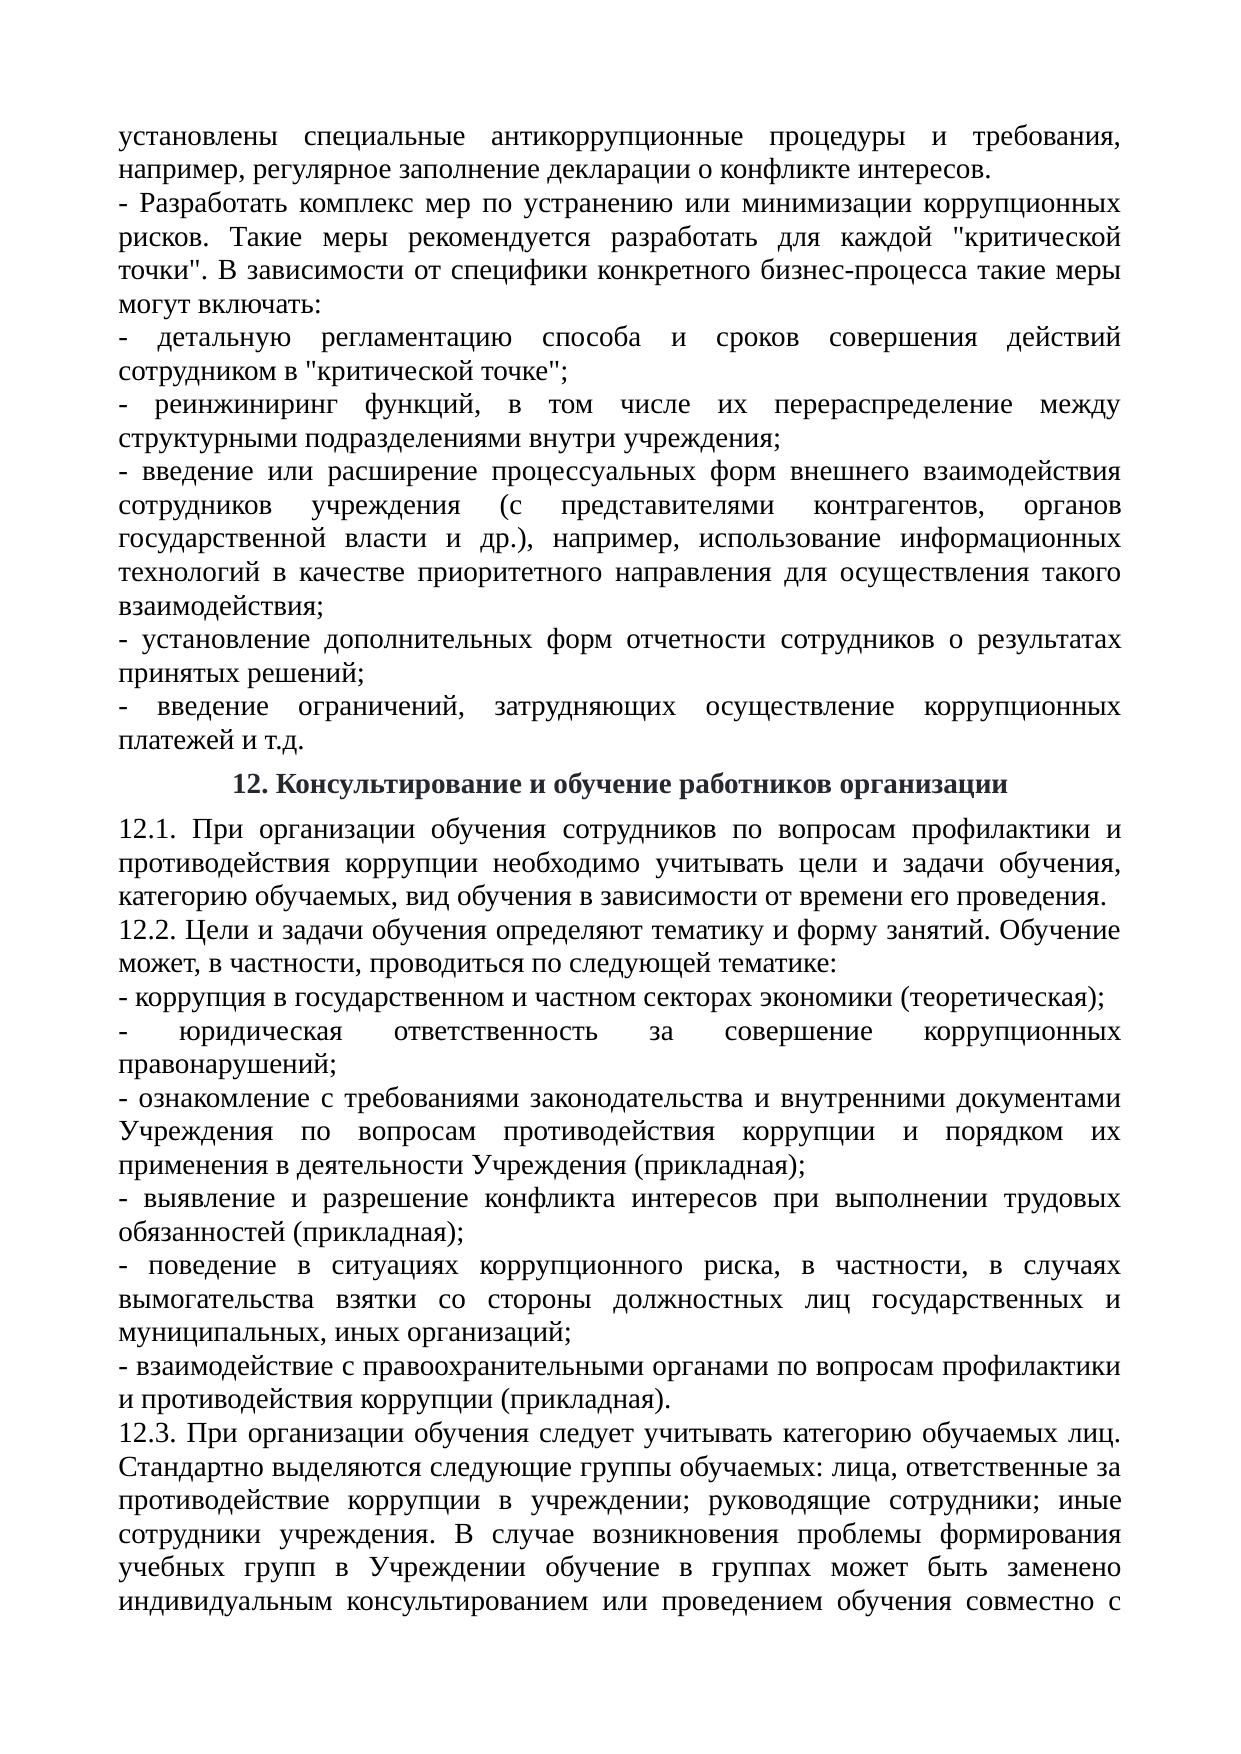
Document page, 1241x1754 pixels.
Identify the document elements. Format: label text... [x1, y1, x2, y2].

text установлены специальные антикоррупционные процедуры и требования, например, регулярное заполнение декларации о конфликте интересов. [118, 118, 1122, 185]
text - установление дополнительных форм отчетности сотрудников о результатах принятых решений; [118, 621, 1122, 688]
subtitle 12. Консультирование и обучение работников организации [118, 767, 1122, 800]
text - ознакомление с требованиями законодательства и внутренними документами Учреждения по вопросам противодействия коррупции и порядком их применения в деятельности Учреждения (прикладная); [118, 1080, 1122, 1180]
text - Разработать комплекс мер по устранению или минимизации коррупционных рисков. Такие меры рекомендуется разработать для каждой "критической точки". В зависимости от специфики конкретного бизнес-процесса такие меры могут включать: [118, 185, 1122, 319]
text - взаимодействие с правоохранительными органами по вопросам профилактики и противодействия коррупции (прикладная). [118, 1348, 1122, 1415]
text - поведение в ситуациях коррупционного риска, в частности, в случаях вымогательства взятки со стороны должностных лиц государственных и муниципальных, иных организаций; [118, 1247, 1122, 1348]
text - введение ограничений, затрудняющих осуществление коррупционных платежей и т.д. [118, 688, 1122, 755]
text 12.2. Цели и задачи обучения определяют тематику и форму занятий. Обучение может, в частности, проводиться по следующей тематике: [118, 912, 1122, 979]
text - реинжиниринг функций, в том числе их перераспределение между структурными подразделениями внутри учреждения; [118, 386, 1122, 453]
text - коррупция в государственном и частном секторах экономики (теоретическая); [118, 979, 1122, 1013]
text - юридическая ответственность за совершение коррупционных правонарушений; [118, 1013, 1122, 1080]
text - детальную регламентацию способа и сроков совершения действий сотрудником в "критической точке"; [118, 319, 1122, 386]
text - выявление и разрешение конфликта интересов при выполнении трудовых обязанностей (прикладная); [118, 1180, 1122, 1247]
text - введение или расширение процессуальных форм внешнего взаимодействия сотрудников учреждения (с представителями контрагентов, органов государственной власти и др.), например, использование информационных технологий в качестве приоритетного направления для осуществления такого взаимодействия; [118, 453, 1122, 621]
text 12.3. При организации обучения следует учитывать категорию обучаемых лиц. Стандартно выделяются следующие группы обучаемых: лица, ответственные за противодействие коррупции в учреждении; руководящие сотрудники; иные сотрудники учреждения. В случае возникновения проблемы формирования учебных групп в Учреждении обучение в группах может быть заменено индивидуальным консультированием или проведением обучения совместно с [118, 1415, 1122, 1616]
text 12.1. При организации обучения сотрудников по вопросам профилактики и противодействия коррупции необходимо учитывать цели и задачи обучения, категорию обучаемых, вид обучения в зависимости от времени его проведения. [118, 811, 1122, 912]
